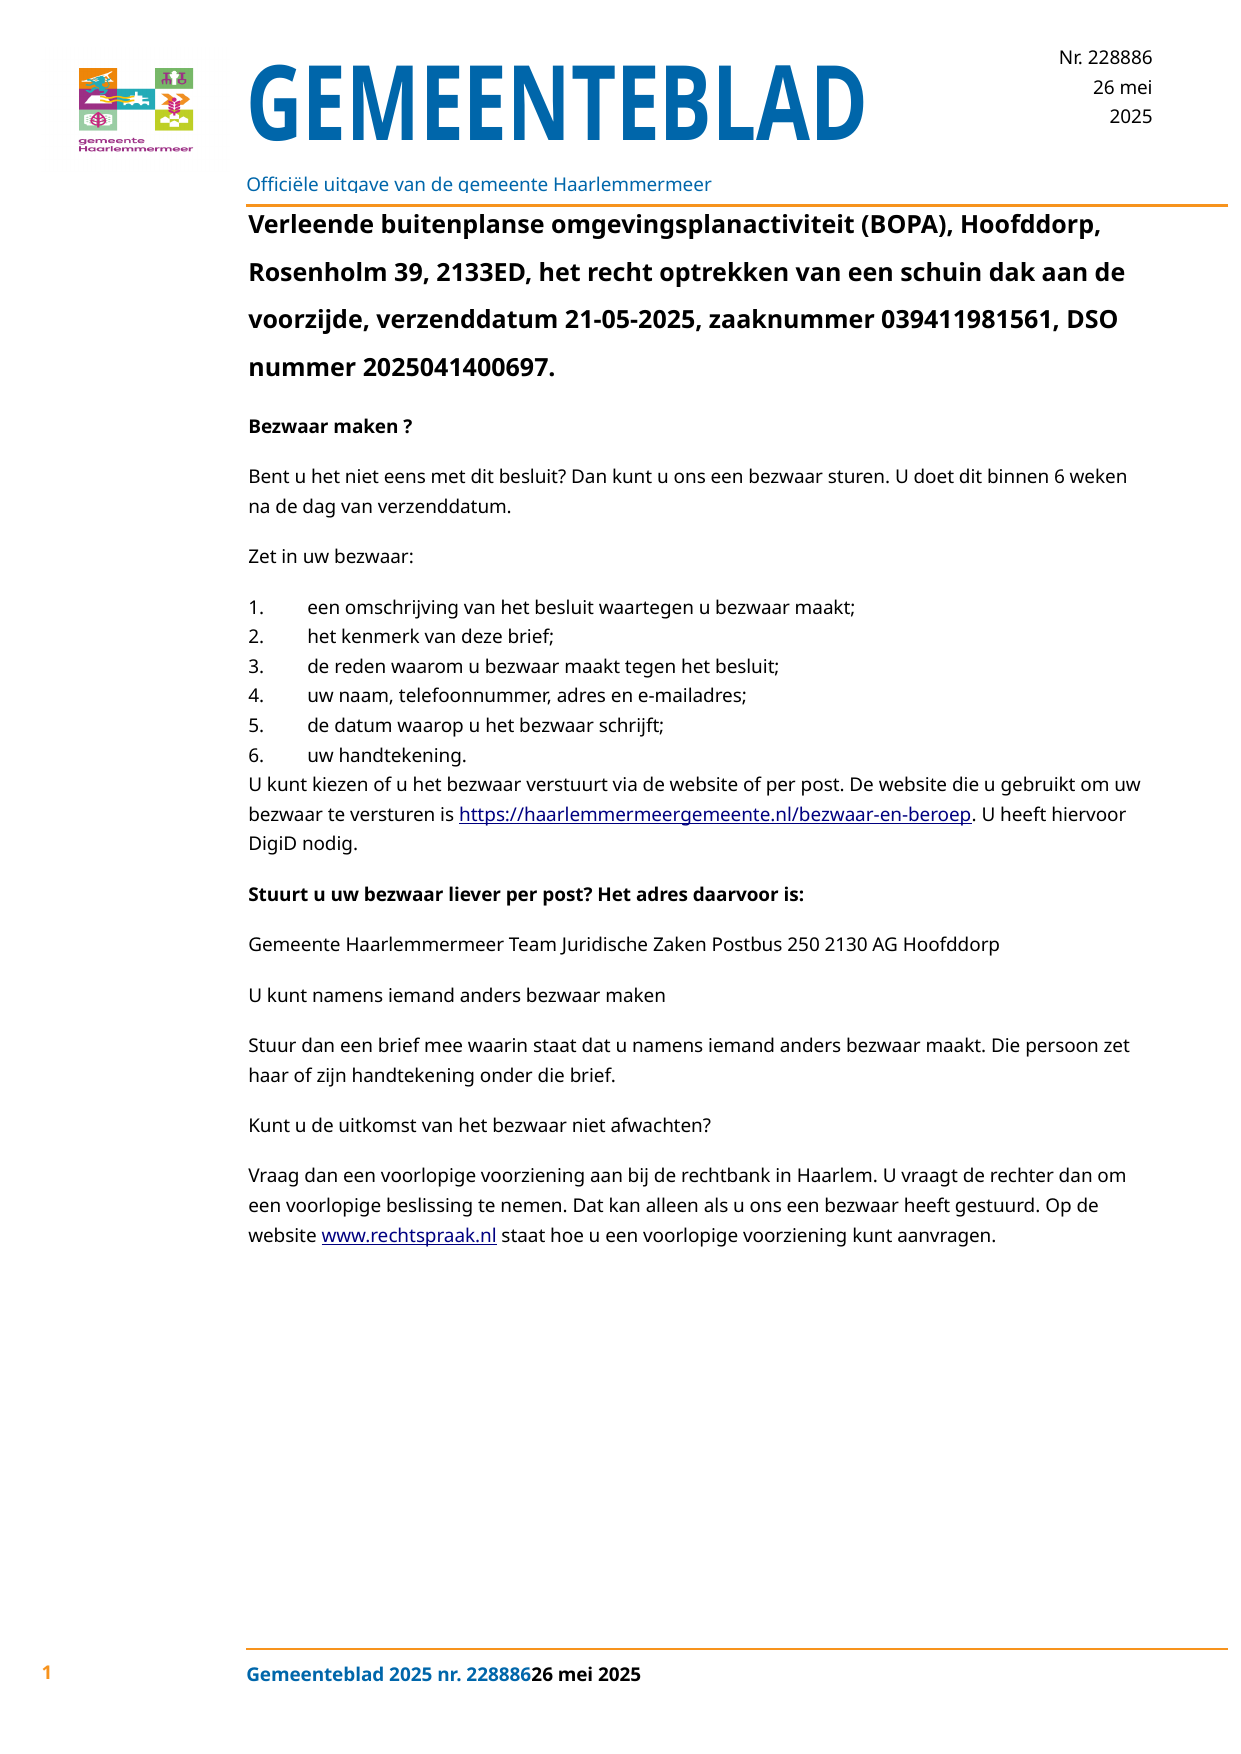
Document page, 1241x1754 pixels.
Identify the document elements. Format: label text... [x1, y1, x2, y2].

text Vraag dan een voorlopige voorziening aan bij de rechtbank in Haarlem. U vraagt de rechter dan om een voorlopige beslissing te nemen. Dat kan alleen als u ons een bezwaar heeft gestuurd. Op de website www.rechtspraak.nl staat hoe u een voorlopige voorziening kunt aanvragen. [248, 1163, 1152, 1248]
text Verleende buitenplanse omgevingsplanactiviteit (BOPA), Hoofddorp, Rosenholm 39, 2133ED, het recht optrekken van een schuin dak aan de voorzijde, verzenddatum 21-05-2025, zaaknummer 039411981561, DSO nummer 2025041400697. [248, 207, 1152, 384]
list een omschrijving van het besluit waartegen u bezwaar maakt; [248, 594, 1152, 620]
list de datum waarop u het bezwaar schrijft; [248, 712, 1152, 738]
picture [41, 47, 231, 172]
text Stuurt u uw bezwaar liever per post? Het adres daarvoor is: [248, 881, 1152, 907]
text U kunt kiezen of u het bezwaar verstuurt via de website of per post. De website die u gebruikt om uw bezwaar te versturen is https://haarlemmermeergemeente.nl/bezwaar-en-beroep. U heeft hiervoor DigiD nodig. [248, 771, 1152, 856]
list het kenmerk van deze brief; [248, 623, 1152, 649]
text Gemeente Haarlemmermeer Team Juridische Zaken Postbus 250 2130 AG Hoofddorp [248, 931, 1152, 957]
text Bezwaar maken ? [248, 413, 1152, 439]
text Zet in uw bezwaar: [248, 543, 1152, 569]
text Kunt u de uitkomst van het bezwaar niet afwachten? [248, 1112, 1152, 1138]
text Bent u het niet eens met dit besluit? Dan kunt u ons een bezwaar sturen. U doet dit binnen 6 weken na de dag van verzenddatum. [248, 463, 1152, 519]
list de reden waarom u bezwaar maakt tegen het besluit; [248, 653, 1152, 679]
list uw handtekening. [248, 742, 1152, 768]
text U kunt namens iemand anders bezwaar maken [248, 982, 1152, 1008]
text Stuur dan een brief mee waarin staat dat u namens iemand anders bezwaar maakt. Die persoon zet haar of zijn handtekening onder die brief. [248, 1032, 1152, 1088]
list uw naam, telefoonnummer, adres en e-mailadres; [248, 683, 1152, 708]
